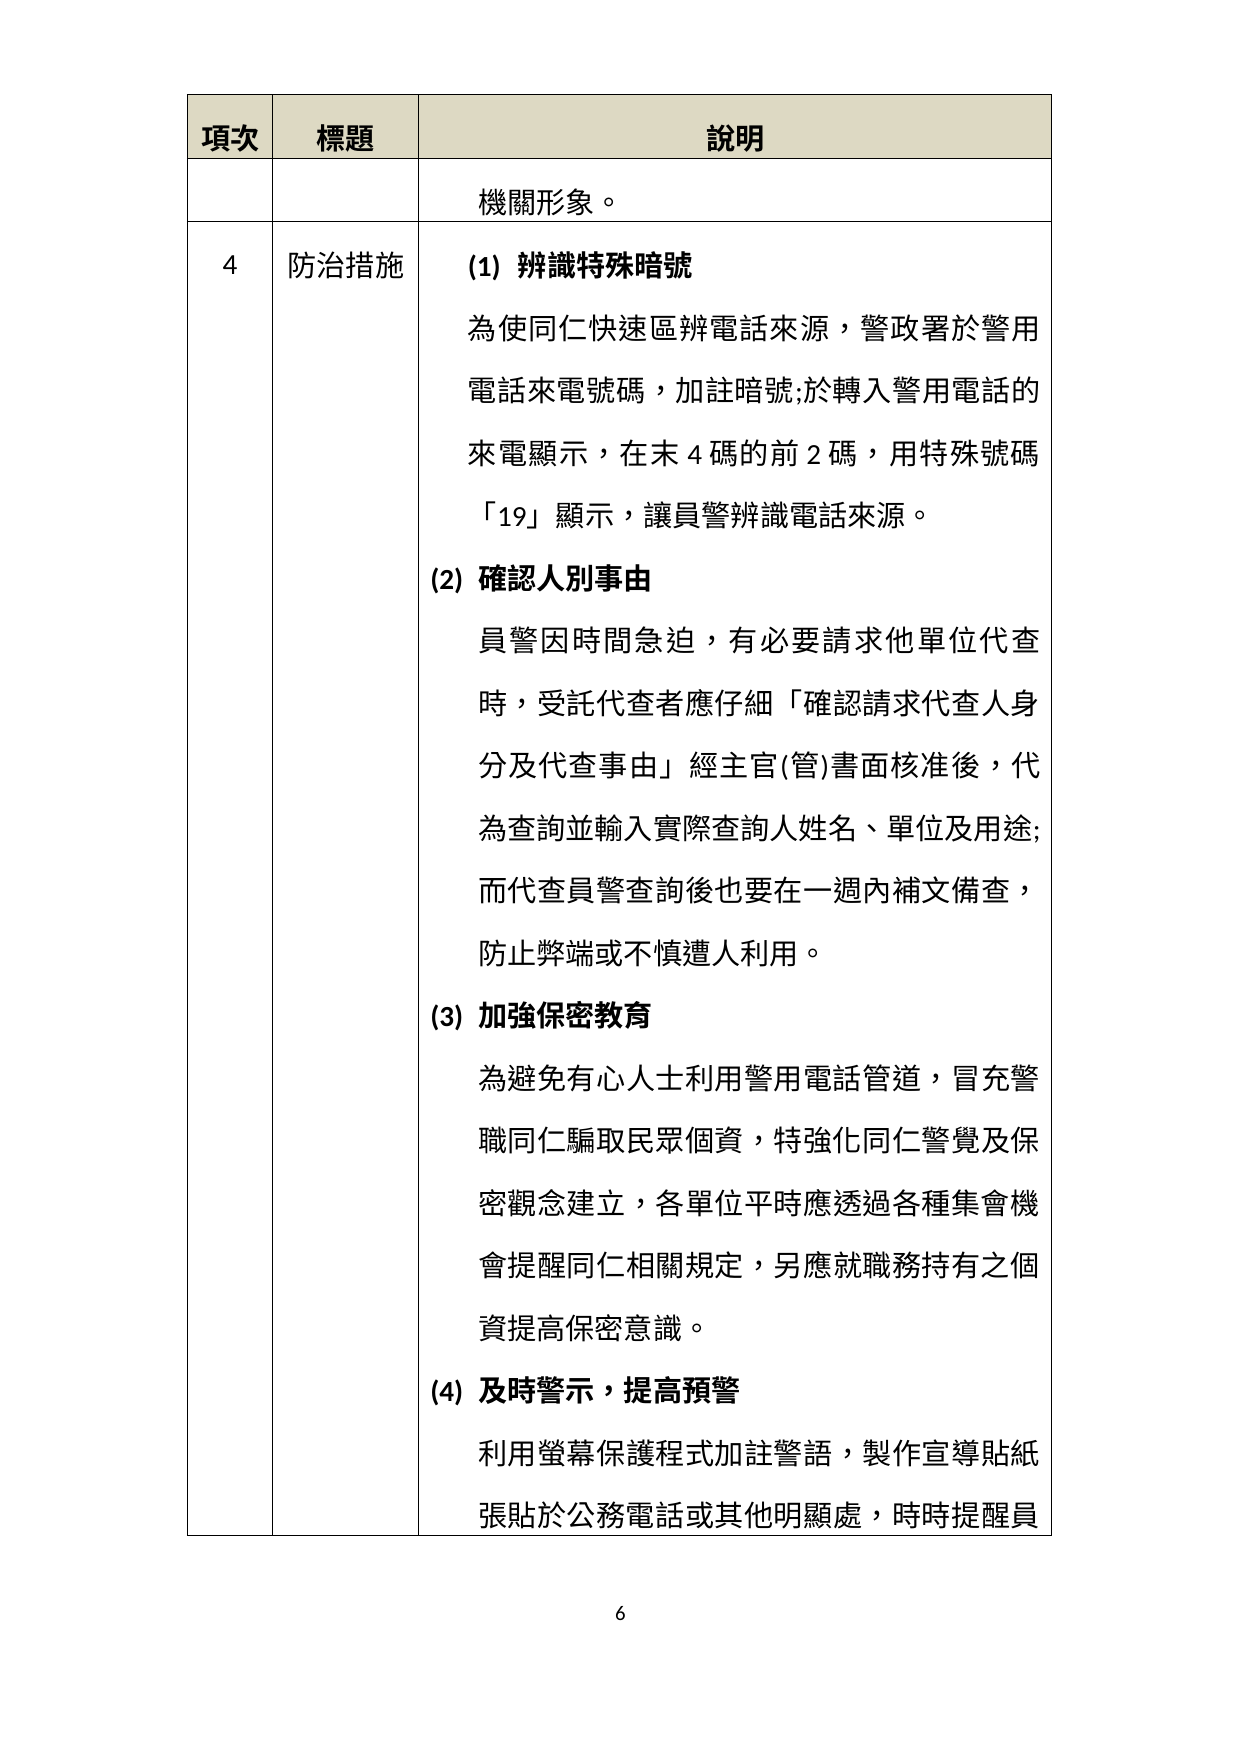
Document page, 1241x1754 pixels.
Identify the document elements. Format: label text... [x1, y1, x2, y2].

table_cell [273, 159, 418, 221]
table_header 說明 [419, 95, 1051, 158]
table_cell 機關形象。 [419, 159, 1051, 221]
table_header 標題 [273, 95, 418, 158]
table_cell 辨識特殊暗號 為使同仁快速區辨電話來源，警政署於警用電話來電號碼，加註暗號;於轉入警用電話的來電顯示，在末4碼的前2碼，用特殊號碼「19」顯示，讓員警辨識電話來源。 確認人別事由 員警因時間急迫，有必要請求他單位代查時，受託代查者應仔細「確認請求代查人身分及代查事由」經主官(管)書面核准後，代為查詢並輸入實際查詢人姓名、單位及用途;而代查員警查詢後也要在一週內補文備查，防止弊端或不慎遭人利用。 加強保密教育 為避免有心人士利用警用電話管道，冒充警職同仁騙取民眾個資，特強化同仁警覺及保密觀念建立，各單位平時應透過各種集會機會提醒同仁相關規定，另應就職務持有之個資提高保密意識。 及時警示，提高預警 利用螢幕保護程式加註警語，製作宣導貼紙張貼於公務電話或其他明顯處，時時提醒員 [419, 222, 1051, 1535]
table_cell 4 [188, 222, 272, 1535]
table_cell [188, 159, 272, 221]
table_cell 防治措施 [273, 222, 418, 1535]
table_header 項次 [188, 95, 272, 158]
